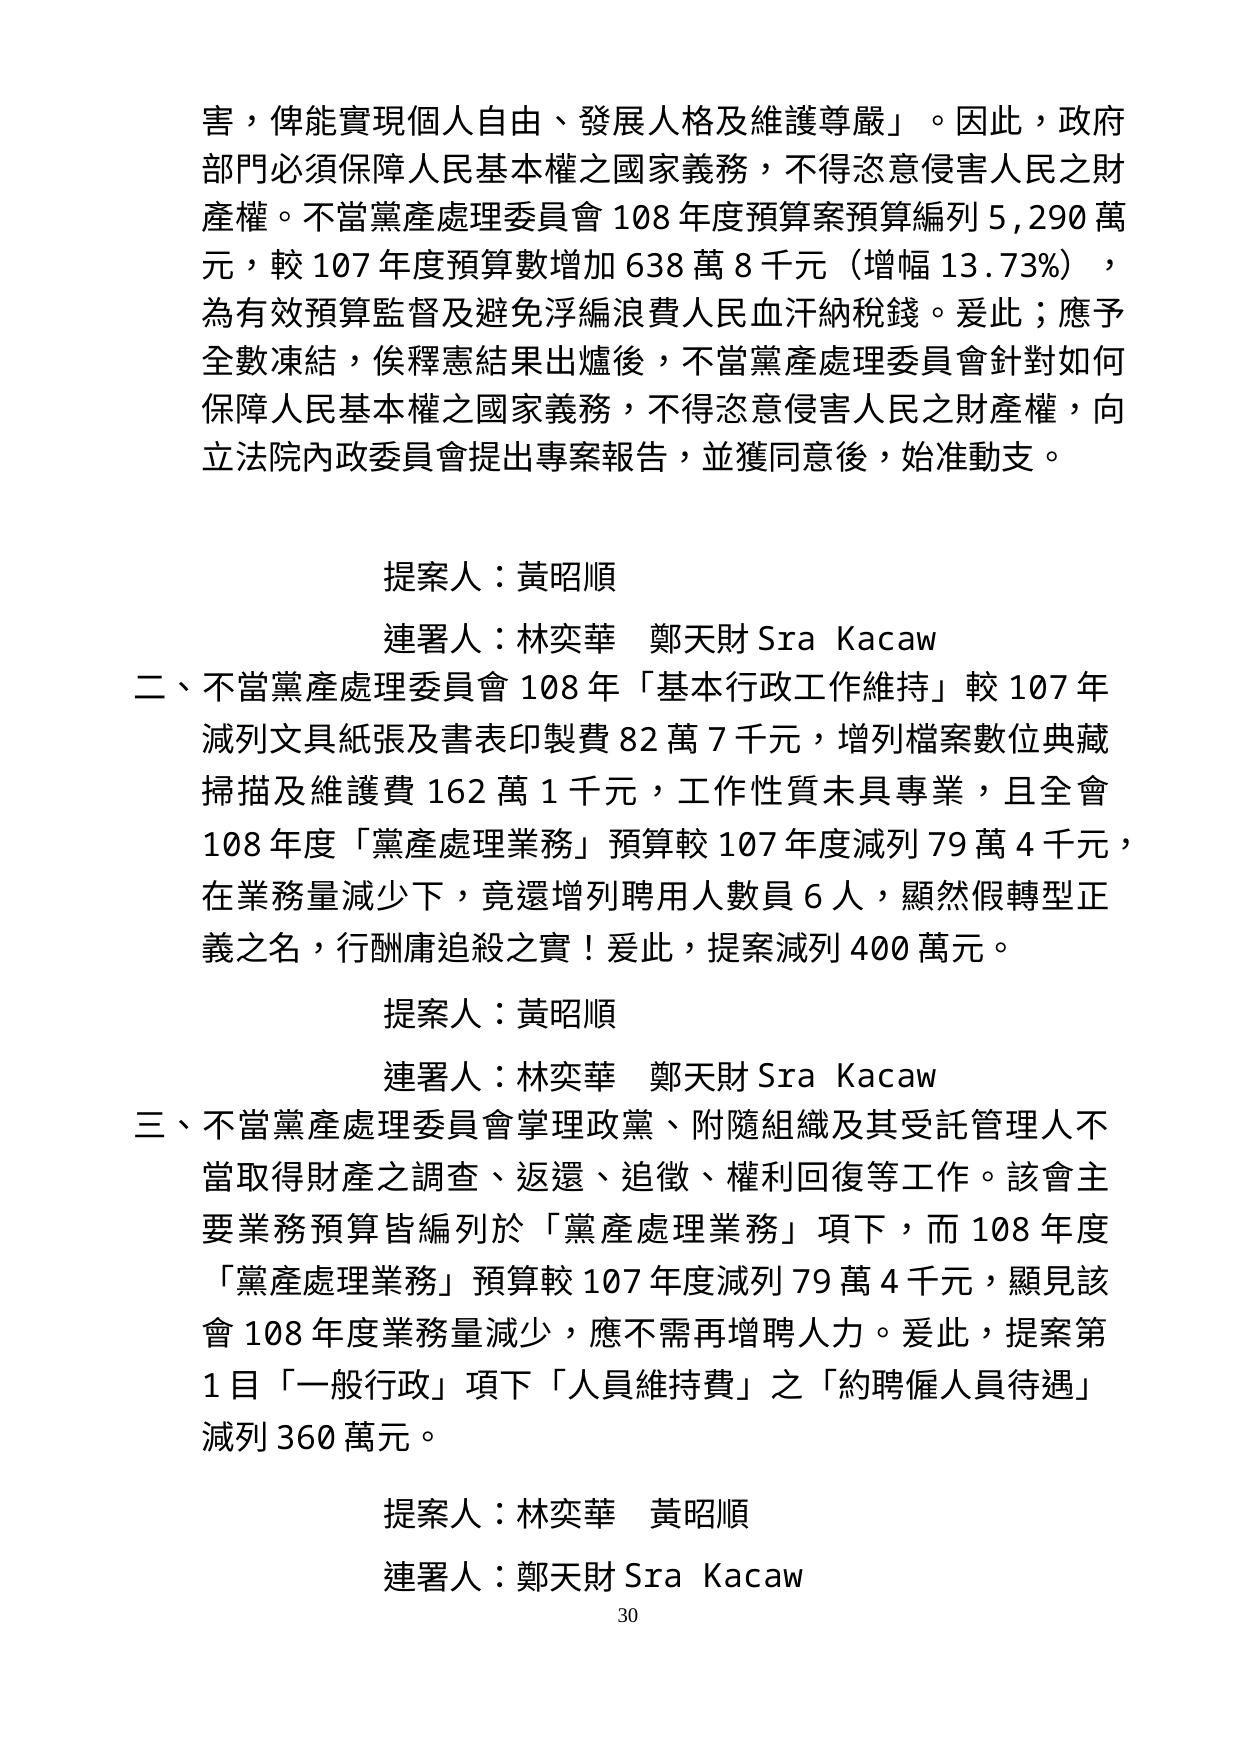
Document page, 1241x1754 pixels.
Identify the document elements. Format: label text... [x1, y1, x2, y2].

text 連署人：鄭天財Sra Kacaw [383, 1533, 1127, 1596]
text 提案人：黃昭順 [383, 533, 1127, 596]
text 害，俾能實現個人自由、發展人格及維護尊嚴」。因此，政府部門必須保障人民基本權之國家義務，不得恣意侵害人民之財產權。不當黨產處理委員會108年度預算案預算編列5,290萬元，較107年度預算數增加638萬8千元（增幅13.73%），為有效預算監督及避免浮編浪費人民血汗納稅錢。爰此；應予全數凍結，俟釋憲結果出爐後，不當黨產處理委員會針對如何保障人民基本權之國家義務，不得恣意侵害人民之財產權，向立法院內政委員會提出專案報告，並獲同意後，始准動支。 [133, 96, 1127, 479]
text 連署人：林奕華 鄭天財Sra Kacaw [383, 596, 1127, 658]
text 三、不當黨產處理委員會掌理政黨、附隨組織及其受託管理人不當取得財產之調查、返還、追徵、權利回復等工作。該會主要業務預算皆編列於「黨產處理業務」項下，而108年度「黨產處理業務」預算較107年度減列79萬4千元，顯見該會108年度業務量減少，應不需再增聘人力。爰此，提案第1目「一般行政」項下「人員維持費」之「約聘僱人員待遇」減列360萬元。 [133, 1096, 1110, 1460]
text 連署人：林奕華 鄭天財Sra Kacaw [383, 1033, 1127, 1096]
text 二、不當黨產處理委員會108年「基本行政工作維持」較107年減列文具紙張及書表印製費82萬7千元，增列檔案數位典藏掃描及維護費162萬1千元，工作性質未具專業，且全會108年度「黨產處理業務」預算較107年度減列79萬4千元，在業務量減少下，竟還增列聘用人數員6人，顯然假轉型正義之名，行酬庸追殺之實！爰此，提案減列400萬元。 [133, 658, 1110, 971]
text 提案人：黃昭順 [383, 971, 1127, 1033]
text 提案人：林奕華 黃昭順 [383, 1471, 1127, 1533]
